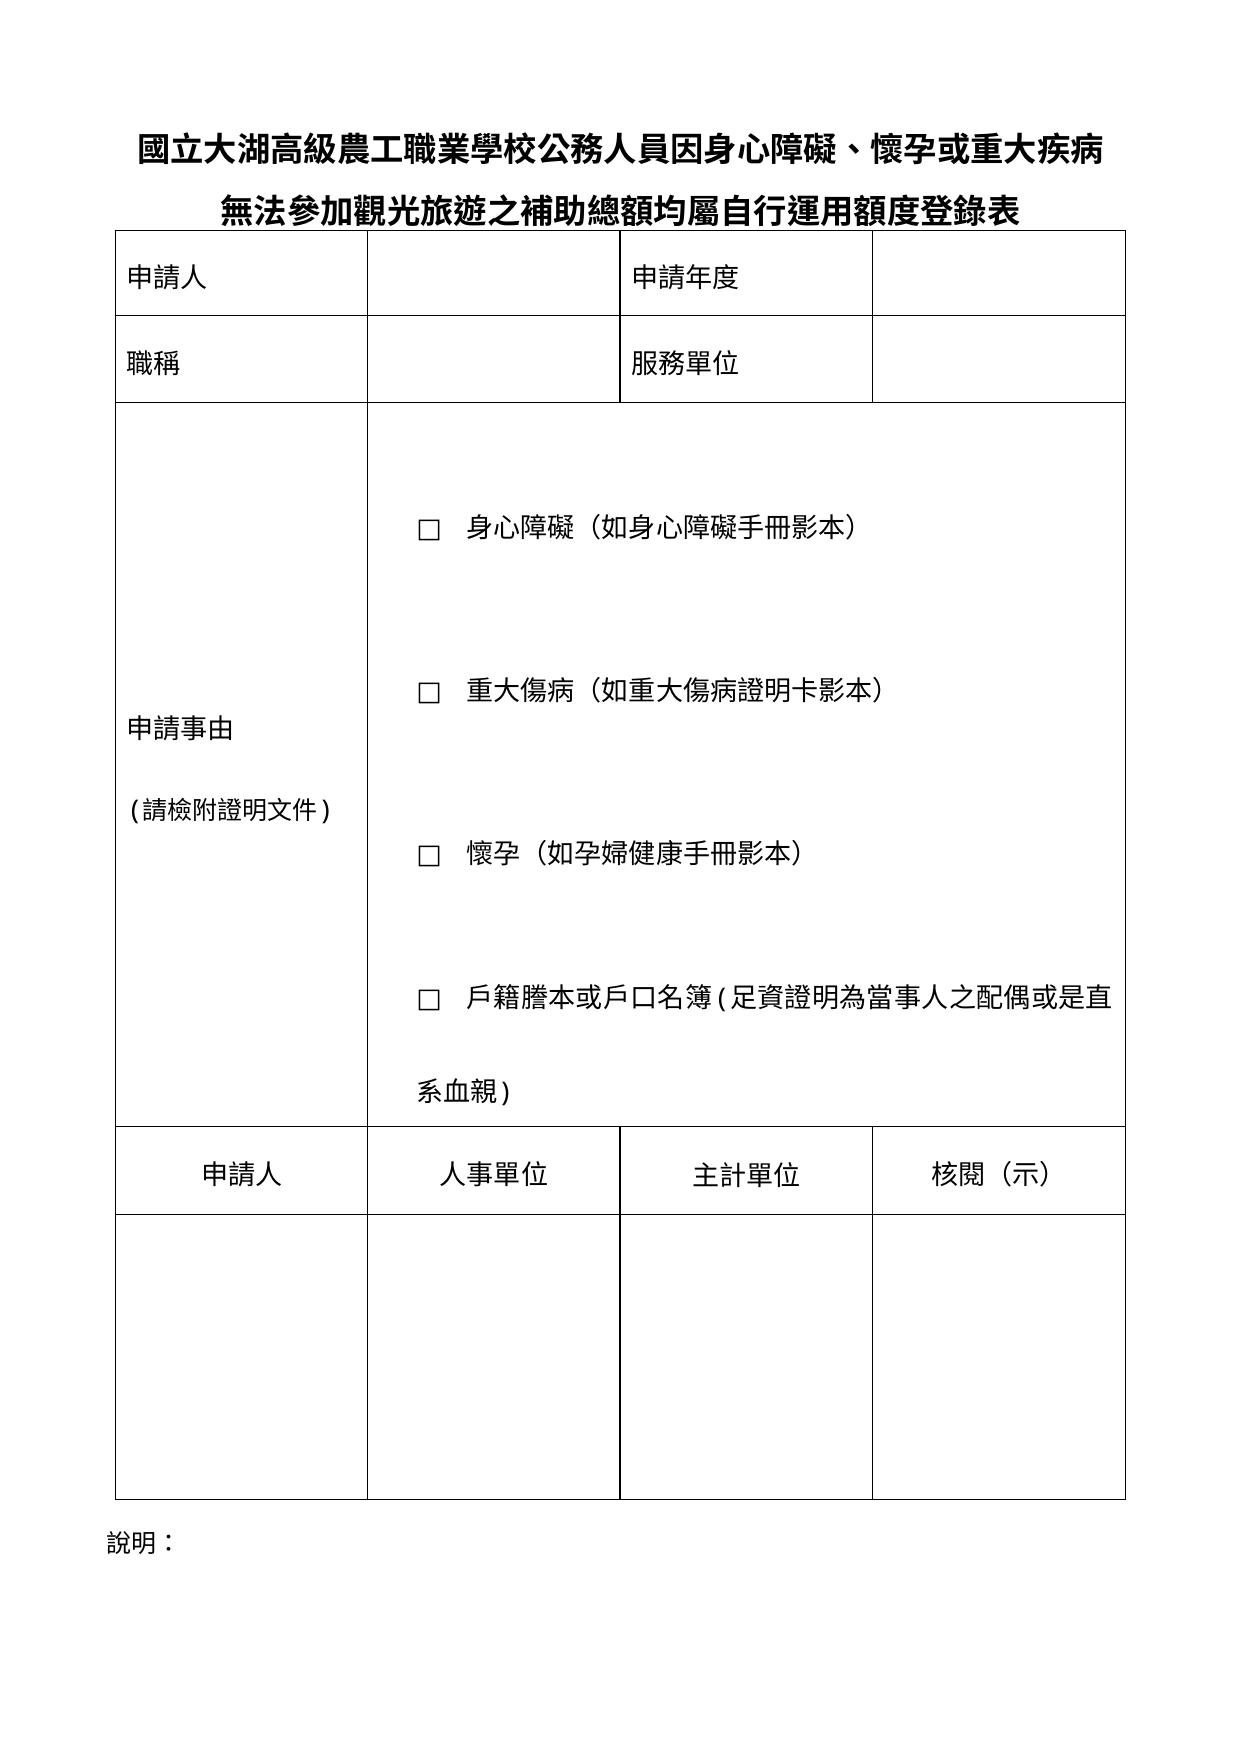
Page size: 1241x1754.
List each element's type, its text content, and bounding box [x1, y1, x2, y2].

table_cell [621, 1215, 872, 1498]
table_cell [116, 1215, 367, 1498]
table_cell 人事單位 [368, 1127, 619, 1213]
table_cell [368, 1215, 619, 1498]
table_cell [873, 316, 1125, 402]
table_header 申請人 [116, 231, 367, 315]
table_cell 核閱（示） [873, 1127, 1125, 1213]
table_cell 申請人 [116, 1127, 367, 1213]
table_cell 申請事由 (請檢附證明文件) [116, 403, 367, 1126]
table_cell 身心障礙（如身心障礙手冊影本） 重大傷病（如重大傷病證明卡影本） 懷孕（如孕婦健康手冊影本） 戶籍謄本或戶口名簿(足資證明為當事人之配偶或是直系血親) [368, 403, 1125, 1126]
text 無法參加觀光旅遊之補助總額均屬自行運用額度登錄表 [106, 167, 1134, 230]
table_cell 主計單位 [621, 1127, 872, 1213]
table_cell 職稱 [116, 316, 367, 402]
table_header 申請年度 [621, 231, 872, 315]
table_cell [873, 1215, 1125, 1498]
text 說明： [106, 1499, 1134, 1562]
table_cell 服務單位 [621, 316, 872, 402]
text 國立大湖高級農工職業學校公務人員因身心障礙、懷孕或重大疾病 [106, 105, 1134, 167]
table_cell [368, 316, 619, 402]
table_header [873, 231, 1125, 315]
table_header [368, 231, 619, 315]
